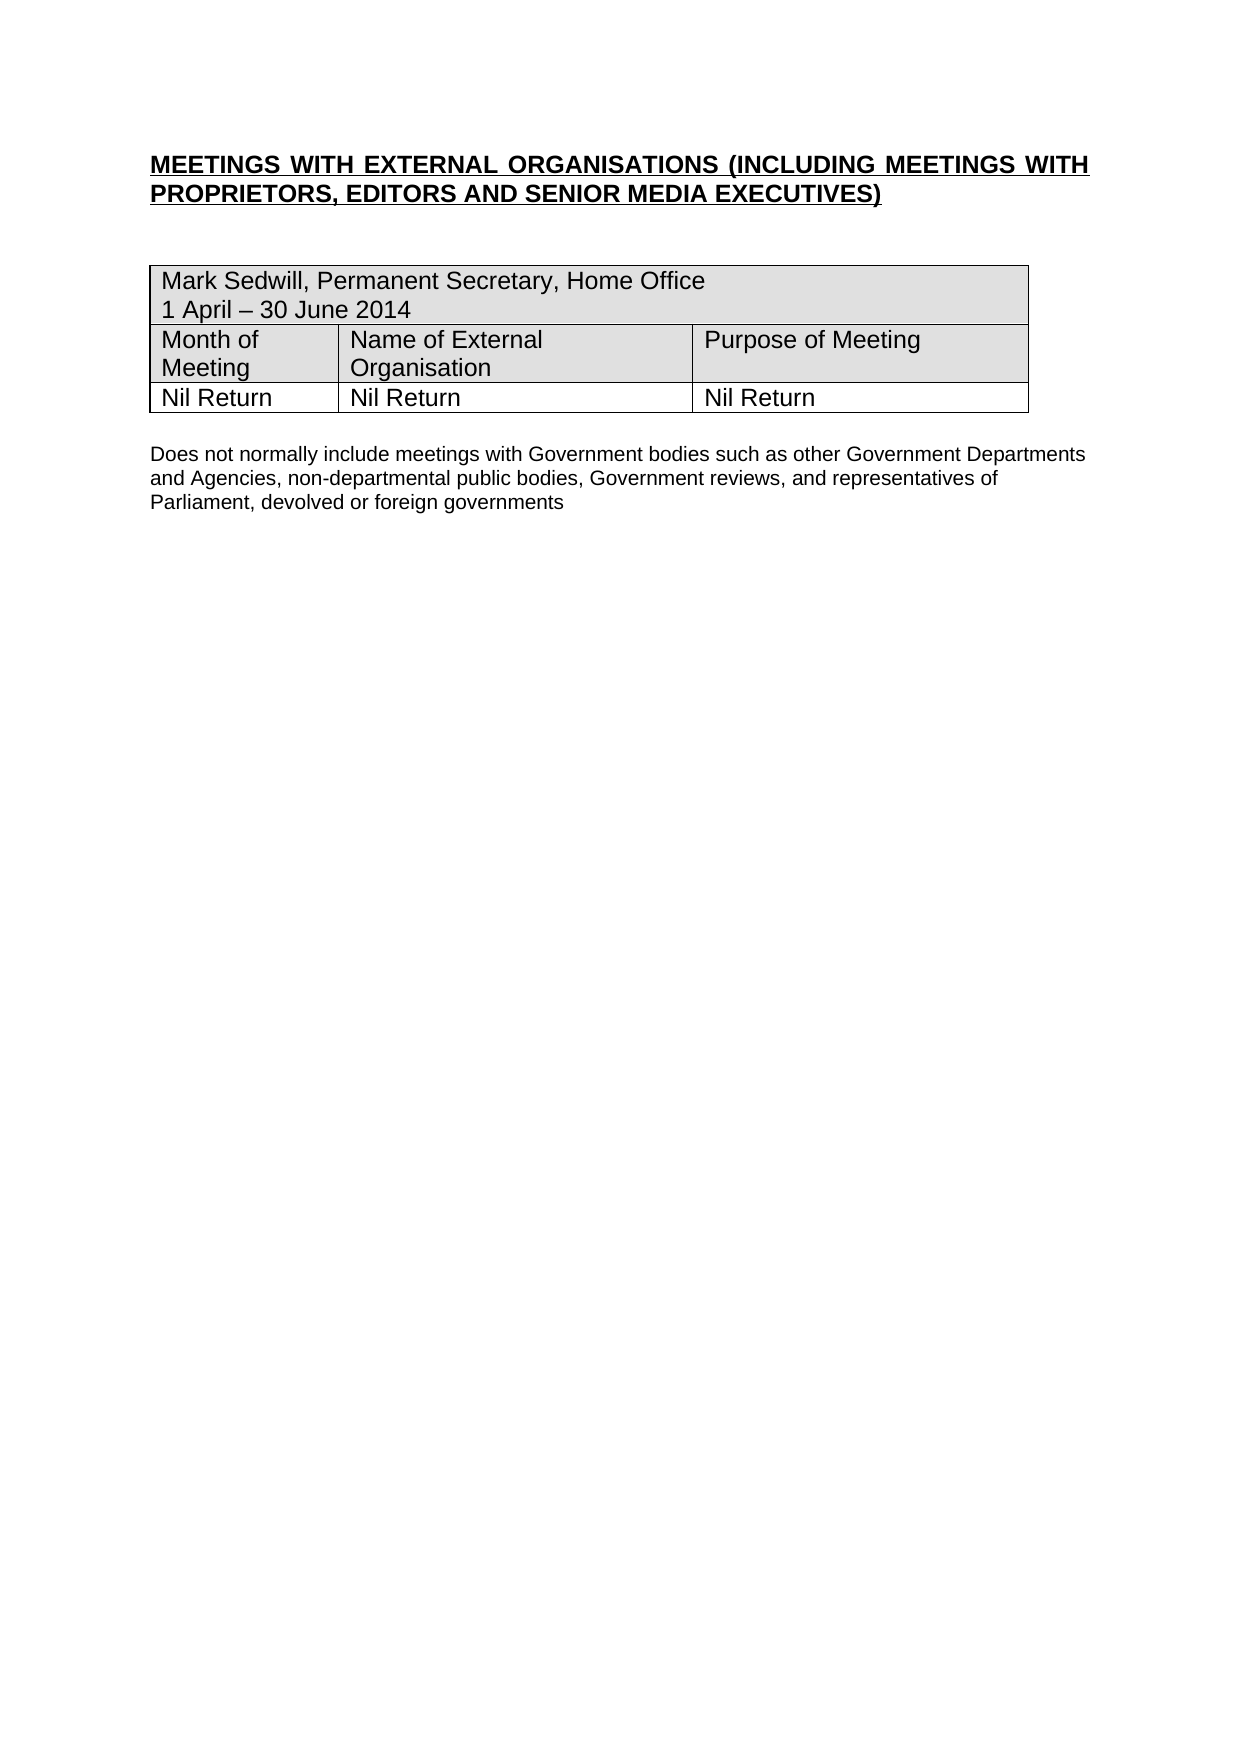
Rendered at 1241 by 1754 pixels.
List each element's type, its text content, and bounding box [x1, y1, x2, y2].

text Does not normally include meetings with Government bodies such as other Government Departments and Agencies, non-departmental public bodies, Government reviews, and representatives of Parliament, devolved or foreign governments [150, 442, 1090, 513]
table_cell Purpose of Meeting [693, 325, 1028, 382]
text PROPRIETORS, EDITORS AND SENIOR MEDIA EXECUTIVES) [150, 176, 1090, 207]
table_cell Nil Return [339, 383, 692, 412]
table_cell Month of Meeting [151, 325, 338, 382]
table_cell Nil Return [151, 383, 338, 412]
table_cell Name of External Organisation [339, 325, 692, 382]
table_cell Nil Return [693, 383, 1028, 412]
text MEETINGS WITH EXTERNAL ORGANISATIONS (INCLUDING MEETINGS WITH [150, 150, 1090, 175]
table_header Mark Sedwill, Permanent Secretary, Home Office 1 April – 30 June 2014 [151, 266, 1028, 323]
